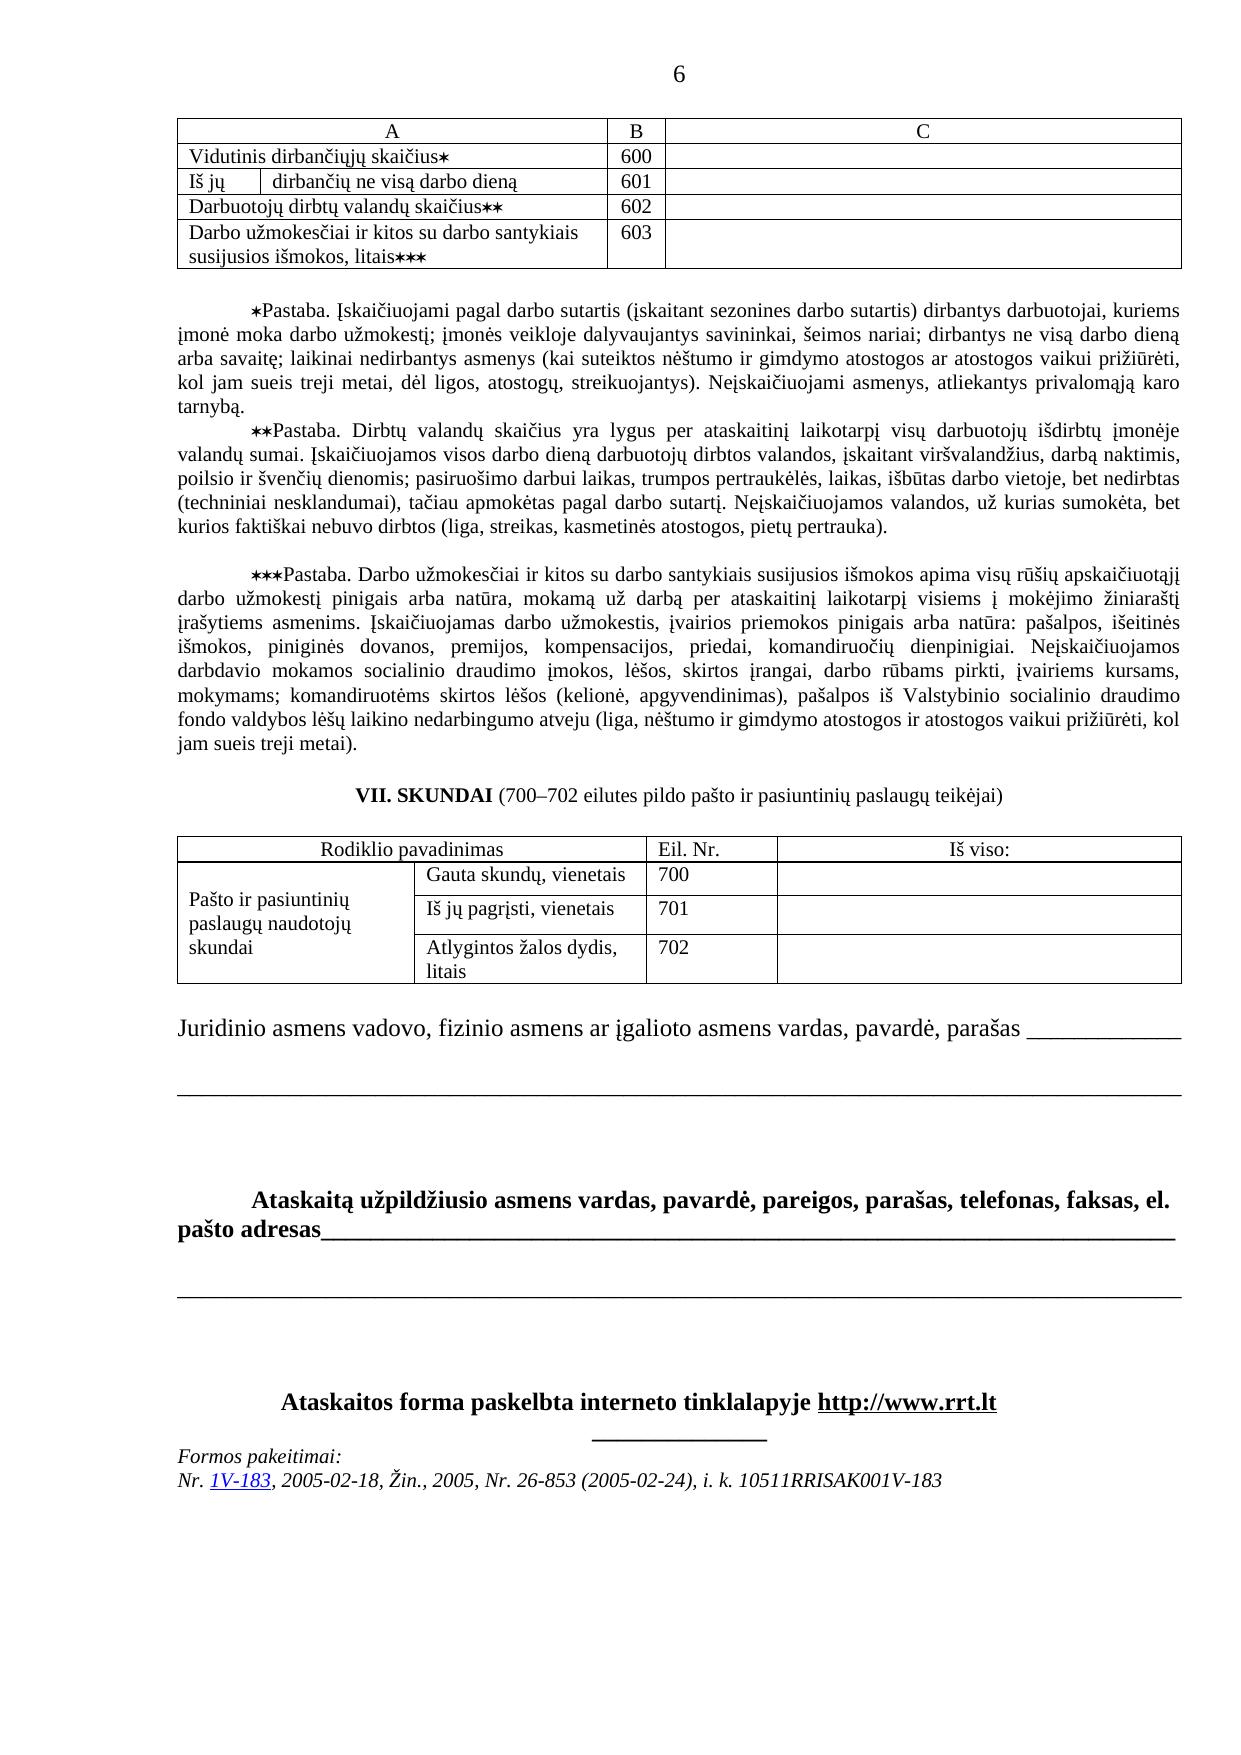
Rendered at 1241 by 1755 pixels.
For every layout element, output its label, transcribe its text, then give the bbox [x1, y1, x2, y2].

table_cell Darbo užmokesčiai ir kitos su darbo santykiais susijusios išmokos, litais [178, 220, 607, 268]
text Formos pakeitimai: [177, 1444, 1181, 1468]
table_cell Iš jų pagrįsti, vienetais [415, 896, 646, 934]
table_cell 600 [608, 144, 665, 168]
table_cell [666, 195, 1181, 218]
text Pastaba. Dirbtų valandų skaičius yra lygus per ataskaitinį laikotarpį visų darbuotojų išdirbtų įmonėje valandų sumai. Įskaičiuojamos visos darbo dieną darbuotojų dirbtos valandos, įskaitant viršvalandžius, darbą naktimis, poilsio ir švenčių dienomis; pasiruošimo darbui laikas, trumpos pertraukėlės, laikas, išbūtas darbo vietoje, bet nedirbtas (techniniai nesklandumai), tačiau apmokėtas pagal darbo sutartį. Neįskaičiuojamos valandos, už kurias sumokėta, bet kurios faktiškai nebuvo dirbtos (liga, streikas, kasmetinės atostogos, pietų pertrauka). [177, 418, 1181, 538]
table_cell Iš jų [178, 169, 260, 193]
text Juridinio asmens vadovo, fizinio asmens ar įgalioto asmens vardas, pavardė, parašas [177, 1013, 1181, 1042]
table_cell Pašto ir pasiuntinių paslaugų naudotojų skundai [178, 863, 414, 983]
table_cell Atlygintos žalos dydis, litais [415, 935, 646, 983]
text Ataskaitą užpildžiusio asmens vardas, pavardė, pareigos, parašas, telefonas, faksas, el. pašto adresas [177, 1186, 1181, 1243]
table_cell 602 [608, 195, 665, 218]
table_cell B [608, 119, 665, 143]
table_header VII. SKUNDAI (700–702 eilutes pildo pašto ir pasiuntinių paslaugų teikėjai) [177, 784, 1181, 807]
table_cell 701 [647, 896, 777, 934]
table_cell C [666, 119, 1181, 143]
text ______________ [177, 1416, 1181, 1444]
text Pastaba. Darbo užmokesčiai ir kitos su darbo santykiais susijusios išmokos apima visų rūšių apskaičiuotąjį darbo užmokestį pinigais arba natūra, mokamą už darbą per ataskaitinį laikotarpį visiems į mokėjimo žiniaraštį įrašytiems asmenims. Įskaičiuojamas darbo užmokestis, įvairios priemokos pinigais arba natūra: pašalpos, išeitinės išmokos, piniginės dovanos, premijos, kompensacijos, priedai, komandiruočių dienpinigiai. Neįskaičiuojamos darbdavio mokamos socialinio draudimo įmokos, lėšos, skirtos įrangai, darbo rūbams pirkti, įvairiems kursams, mokymams; komandiruotėms skirtos lėšos (kelionė, apgyvendinimas), pašalpos iš Valstybinio socialinio draudimo fondo valdybos lėšų laikino nedarbingumo atveju (liga, nėštumo ir gimdymo atostogos ir atostogos vaikui prižiūrėti, kol jam sueis treji metai). [177, 562, 1181, 755]
text Ataskaitos forma paskelbta interneto tinklalapyje http://www.rrt.lt [207, 1387, 1181, 1416]
table_cell 601 [608, 169, 665, 193]
table_header Rodiklio pavadinimas [178, 837, 646, 861]
table_cell Gauta skundų, vienetais [415, 863, 646, 894]
table_cell Vidutinis dirbančiųjų skaičius [178, 144, 607, 168]
table_cell 702 [647, 935, 777, 983]
text Nr. 1V-183, 2005-02-18, Žin., 2005, Nr. 26-853 (2005-02-24), i. k. 10511RRISAK001V-183 [177, 1468, 1181, 1492]
table_cell 700 [647, 863, 777, 894]
text Pastaba. Įskaičiuojami pagal darbo sutartis (įskaitant sezonines darbo sutartis) dirbantys darbuotojai, kuriems įmonė moka darbo užmokestį; įmonės veikloje dalyvaujantys savininkai, šeimos nariai; dirbantys ne visą darbo dieną arba savaitę; laikinai nedirbantys asmenys (kai suteiktos nėštumo ir gimdymo atostogos ar atostogos vaikui prižiūrėti, kol jam sueis treji metai, dėl ligos, atostogų, streikuojantys). Neįskaičiuojami asmenys, atliekantys privalomąją karo tarnybą. [177, 297, 1181, 418]
table_cell 603 [608, 220, 665, 268]
table_header Eil. Nr. [647, 837, 777, 861]
table_cell [778, 896, 1181, 934]
table_cell [666, 169, 1181, 193]
table_cell A [178, 119, 607, 143]
table_cell [666, 144, 1181, 168]
table_header Iš viso: [778, 837, 1181, 861]
table_cell [778, 863, 1181, 894]
table_cell [778, 935, 1181, 983]
table_cell [666, 220, 1181, 268]
table_cell dirbančių ne visą darbo dieną [261, 169, 607, 193]
table_cell Darbuotojų dirbtų valandų skaičius [178, 195, 607, 218]
